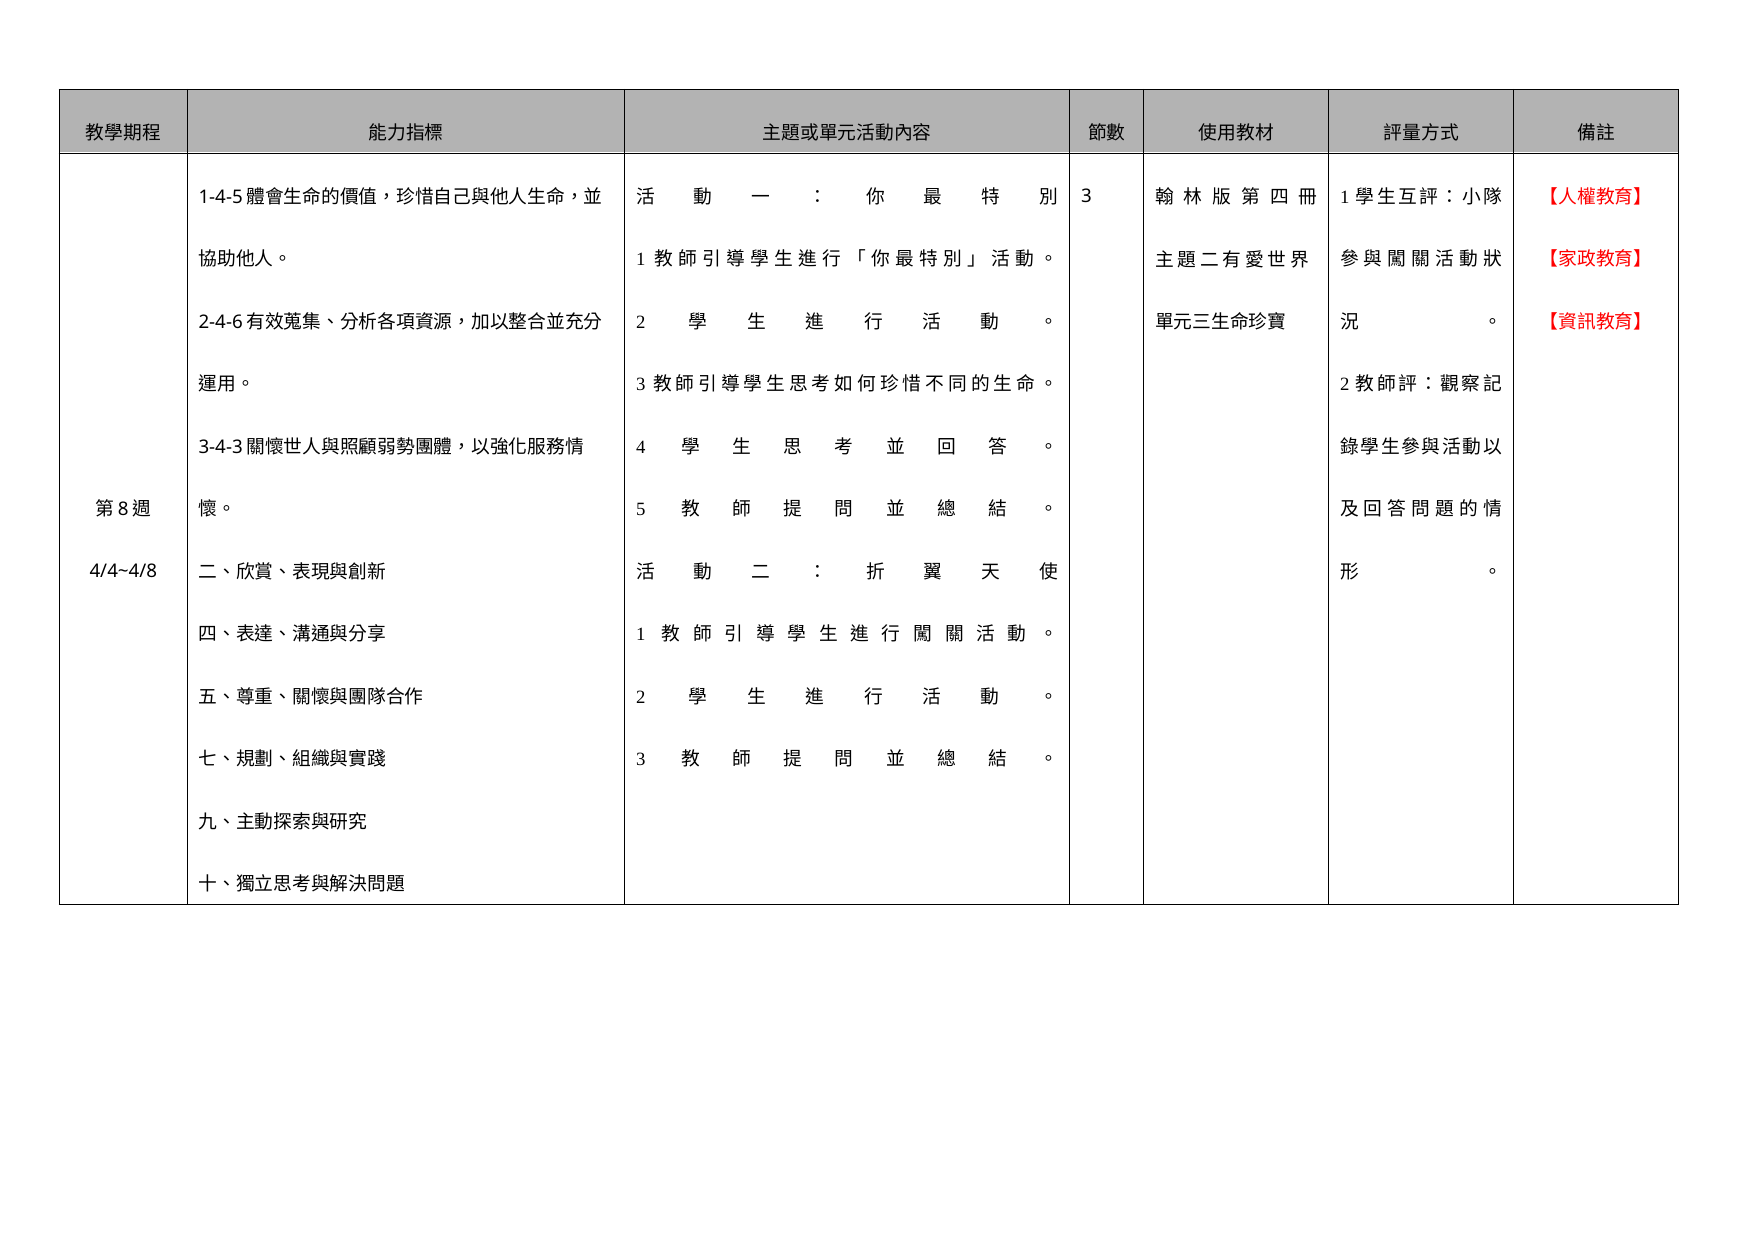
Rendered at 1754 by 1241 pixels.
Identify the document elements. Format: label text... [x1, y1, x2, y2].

table_header 使用教材 [1144, 90, 1328, 152]
table_cell 翰林版第四冊 主題二有愛世界 單元三生命珍寶 [1144, 154, 1328, 903]
table_cell 3 [1070, 154, 1143, 903]
table_header 主題或單元活動內容 [625, 90, 1069, 152]
table_header 教學期程 [60, 90, 187, 152]
table_cell 1-4-5體會生命的價值，珍惜自己與他人生命，並協助他人。 2-4-6有效蒐集、分析各項資源，加以整合並充分運用。 3-4-3關懷世人與照顧弱勢團體，以強化服務情懷。 二、欣賞、表現與創新 四、表達、溝通與分享 五、尊重、關懷與團隊合作 七、規劃、組織與實踐 九、主動探索與研究 十、獨立思考與解決問題 [188, 154, 624, 903]
table_header 節數 [1070, 90, 1143, 152]
table_cell 活動一：你最特別 1教師引導學生進行「你最特別」活動。 2學生進行活動。 3教師引導學生思考如何珍惜不同的生命。 4學生思考並回答。 5教師提問並總結。 活動二：折翼天使 1教師引導學生進行闖關活動。 2學生進行活動。 3教師提問並總結。 [625, 154, 1069, 903]
table_cell 第8週 4/4~4/8 [60, 154, 187, 903]
table_cell 1學生互評：小隊參與闖關活動狀況。 2教師評：觀察記錄學生參與活動以及回答問題的情形。 [1329, 154, 1513, 903]
table_header 備註 [1514, 90, 1678, 152]
table_cell 【人權教育】 【家政教育】 【資訊教育】 [1514, 154, 1678, 903]
table_header 能力指標 [188, 90, 624, 152]
table_header 評量方式 [1329, 90, 1513, 152]
